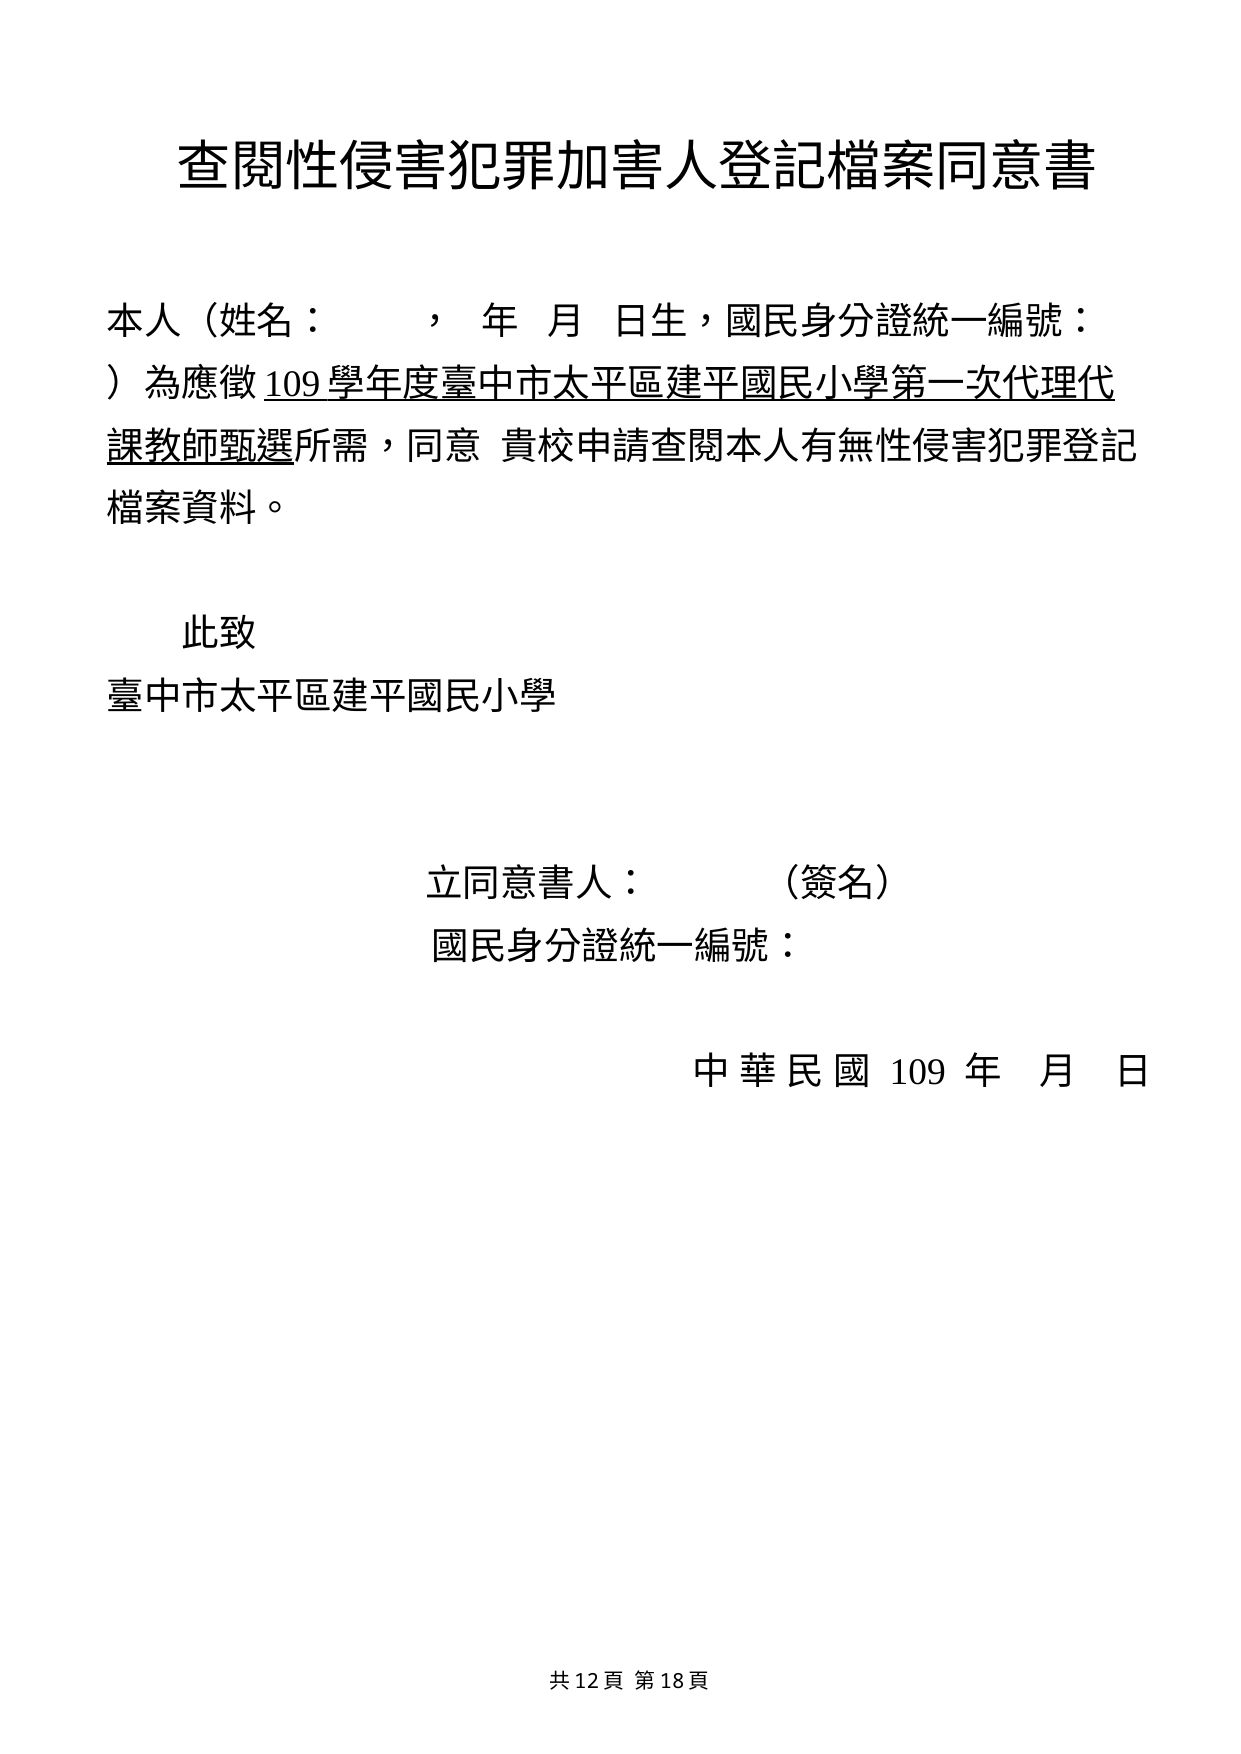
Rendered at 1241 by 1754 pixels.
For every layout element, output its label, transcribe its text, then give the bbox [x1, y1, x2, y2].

text 此致 [106, 588, 1152, 651]
text 臺中市太平區建平國民小學 [106, 651, 1152, 713]
text 立同意書人： （簽名） [106, 838, 1152, 901]
text 查閱性侵害犯罪加害人登記檔案同意書 [106, 88, 1168, 213]
text 國民身分證統一編號： [106, 901, 1152, 963]
text 本人（姓名： ， 年 月 日生，國民身分證統一編號： ）為應徵109學年度臺中市太平區建平國民小學第一次代理代課教師甄選所需，同意 貴校申請查閱本人有無性侵害犯罪登記檔案資料。 [106, 276, 1152, 526]
text 中 華 民 國 109 年 月 日 [106, 1026, 1152, 1088]
